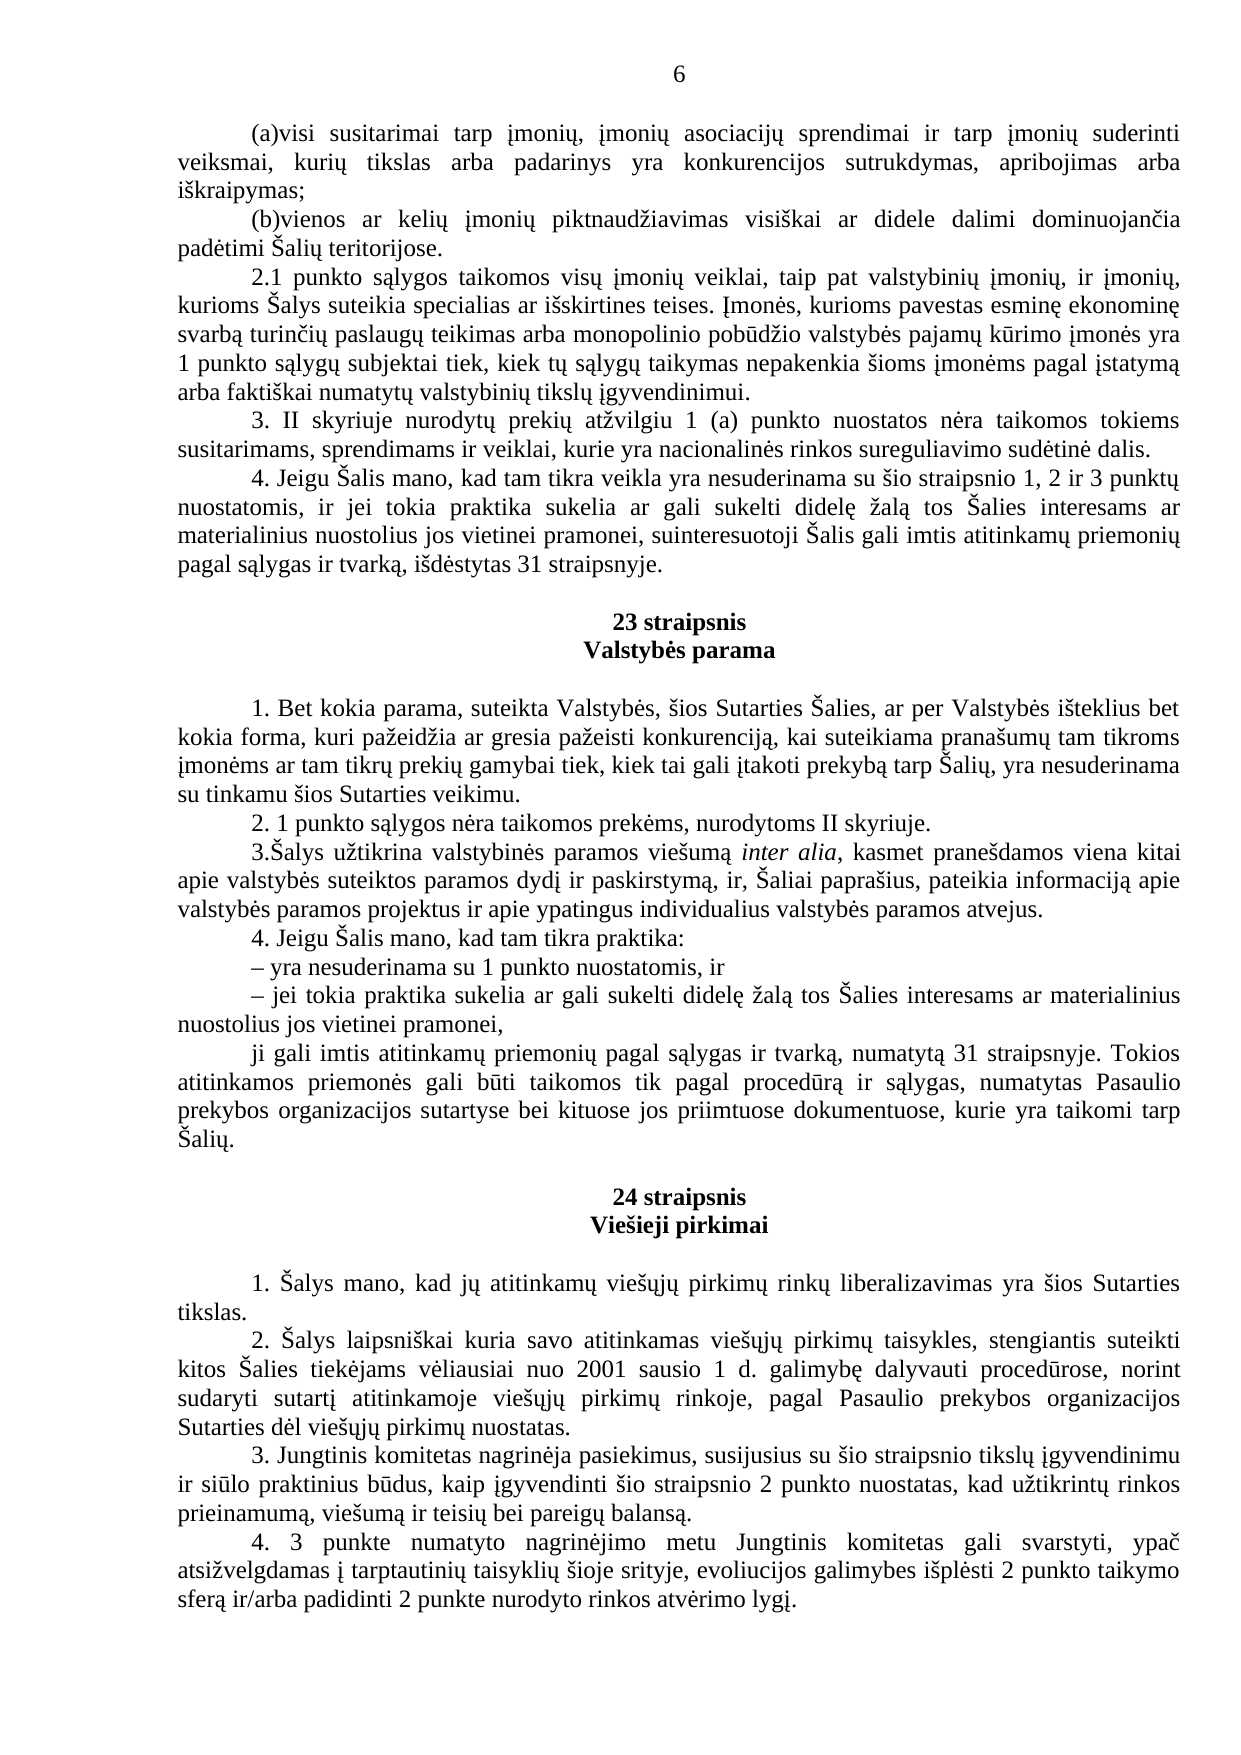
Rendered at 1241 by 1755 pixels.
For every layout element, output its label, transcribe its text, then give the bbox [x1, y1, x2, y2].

text 24 straipsnis [177, 1182, 1181, 1211]
text 2. Šalys laipsniškai kuria savo atitinkamas viešųjų pirkimų taisykles, stengiantis suteikti kitos Šalies tiekėjams vėliausiai nuo 2001 sausio 1 d. galimybę dalyvauti procedūrose, norint sudaryti sutartį atitinkamoje viešųjų pirkimų rinkoje, pagal Pasaulio prekybos organizacijos Sutarties dėl viešųjų pirkimų nuostatas. [177, 1326, 1181, 1441]
text 4. Jeigu Šalis mano, kad tam tikra praktika: [177, 923, 1181, 952]
text 3. II skyriuje nurodytų prekių atžvilgiu 1 (a) punkto nuostatos nėra taikomos tokiems susitarimams, sprendimams ir veiklai, kurie yra nacionalinės rinkos sureguliavimo sudėtinė dalis. [177, 406, 1181, 463]
text 2.1 punkto sąlygos taikomos visų įmonių veiklai, taip pat valstybinių įmonių, ir įmonių, kurioms Šalys suteikia specialias ar išskirtines teises. Įmonės, kurioms pavestas esminę ekonominę svarbą turinčių paslaugų teikimas arba monopolinio pobūdžio valstybės pajamų kūrimo įmonės yra 1 punkto sąlygų subjektai tiek, kiek tų sąlygų taikymas nepakenkia šioms įmonėms pagal įstatymą arba faktiškai numatytų valstybinių tikslų įgyvendinimui. [177, 262, 1181, 406]
text (b)vienos ar kelių įmonių piktnaudžiavimas visiškai ar didele dalimi dominuojančia padėtimi Šalių teritorijose. [177, 204, 1181, 262]
text 3. Jungtinis komitetas nagrinėja pasiekimus, susijusius su šio straipsnio tikslų įgyvendinimu ir siūlo praktinius būdus, kaip įgyvendinti šio straipsnio 2 punkto nuostatas, kad užtikrintų rinkos prieinamumą, viešumą ir teisių bei pareigų balansą. [177, 1441, 1181, 1527]
text – yra nesuderinama su 1 punkto nuostatomis, ir [177, 952, 1181, 981]
text 1. Šalys mano, kad jų atitinkamų viešųjų pirkimų rinkų liberalizavimas yra šios Sutarties tikslas. [177, 1268, 1181, 1326]
text ji gali imtis atitinkamų priemonių pagal sąlygas ir tvarką, numatytą 31 straipsnyje. Tokios atitinkamos priemonės gali būti taikomos tik pagal procedūrą ir sąlygas, numatytas Pasaulio prekybos organizacijos sutartyse bei kituose jos priimtuose dokumentuose, kurie yra taikomi tarp Šalių. [177, 1038, 1181, 1153]
text – jei tokia praktika sukelia ar gali sukelti didelę žalą tos Šalies interesams ar materialinius nuostolius jos vietinei pramonei, [177, 981, 1181, 1038]
text 4. 3 punkte numatyto nagrinėjimo metu Jungtinis komitetas gali svarstyti, ypač atsižvelgdamas į tarptautinių taisyklių šioje srityje, evoliucijos galimybes išplėsti 2 punkto taikymo sferą ir/arba padidinti 2 punkte nurodyto rinkos atvėrimo lygį. [177, 1527, 1181, 1613]
text Valstybės parama [177, 636, 1181, 664]
text 4. Jeigu Šalis mano, kad tam tikra veikla yra nesuderinama su šio straipsnio 1, 2 ir 3 punktų nuostatomis, ir jei tokia praktika sukelia ar gali sukelti didelę žalą tos Šalies interesams ar materialinius nuostolius jos vietinei pramonei, suinteresuotoji Šalis gali imtis atitinkamų priemonių pagal sąlygas ir tvarką, išdėstytas 31 straipsnyje. [177, 463, 1181, 578]
text 2. 1 punkto sąlygos nėra taikomos prekėms, nurodytoms II skyriuje. [177, 808, 1181, 837]
text 23 straipsnis [177, 607, 1181, 636]
text (a)visi susitarimai tarp įmonių, įmonių asociacijų sprendimai ir tarp įmonių suderinti veiksmai, kurių tikslas arba padarinys yra konkurencijos sutrukdymas, apribojimas arba iškraipymas; [177, 118, 1181, 204]
text 3.Šalys užtikrina valstybinės paramos viešumą inter alia, kasmet pranešdamos viena kitai apie valstybės suteiktos paramos dydį ir paskirstymą, ir, Šaliai paprašius, pateikia informaciją apie valstybės paramos projektus ir apie ypatingus individualius valstybės paramos atvejus. [177, 837, 1181, 923]
text 1. Bet kokia parama, suteikta Valstybės, šios Sutarties Šalies, ar per Valstybės išteklius bet kokia forma, kuri pažeidžia ar gresia pažeisti konkurenciją, kai suteikiama pranašumų tam tikroms įmonėms ar tam tikrų prekių gamybai tiek, kiek tai gali įtakoti prekybą tarp Šalių, yra nesuderinama su tinkamu šios Sutarties veikimu. [177, 693, 1181, 808]
text Viešieji pirkimai [177, 1211, 1181, 1239]
